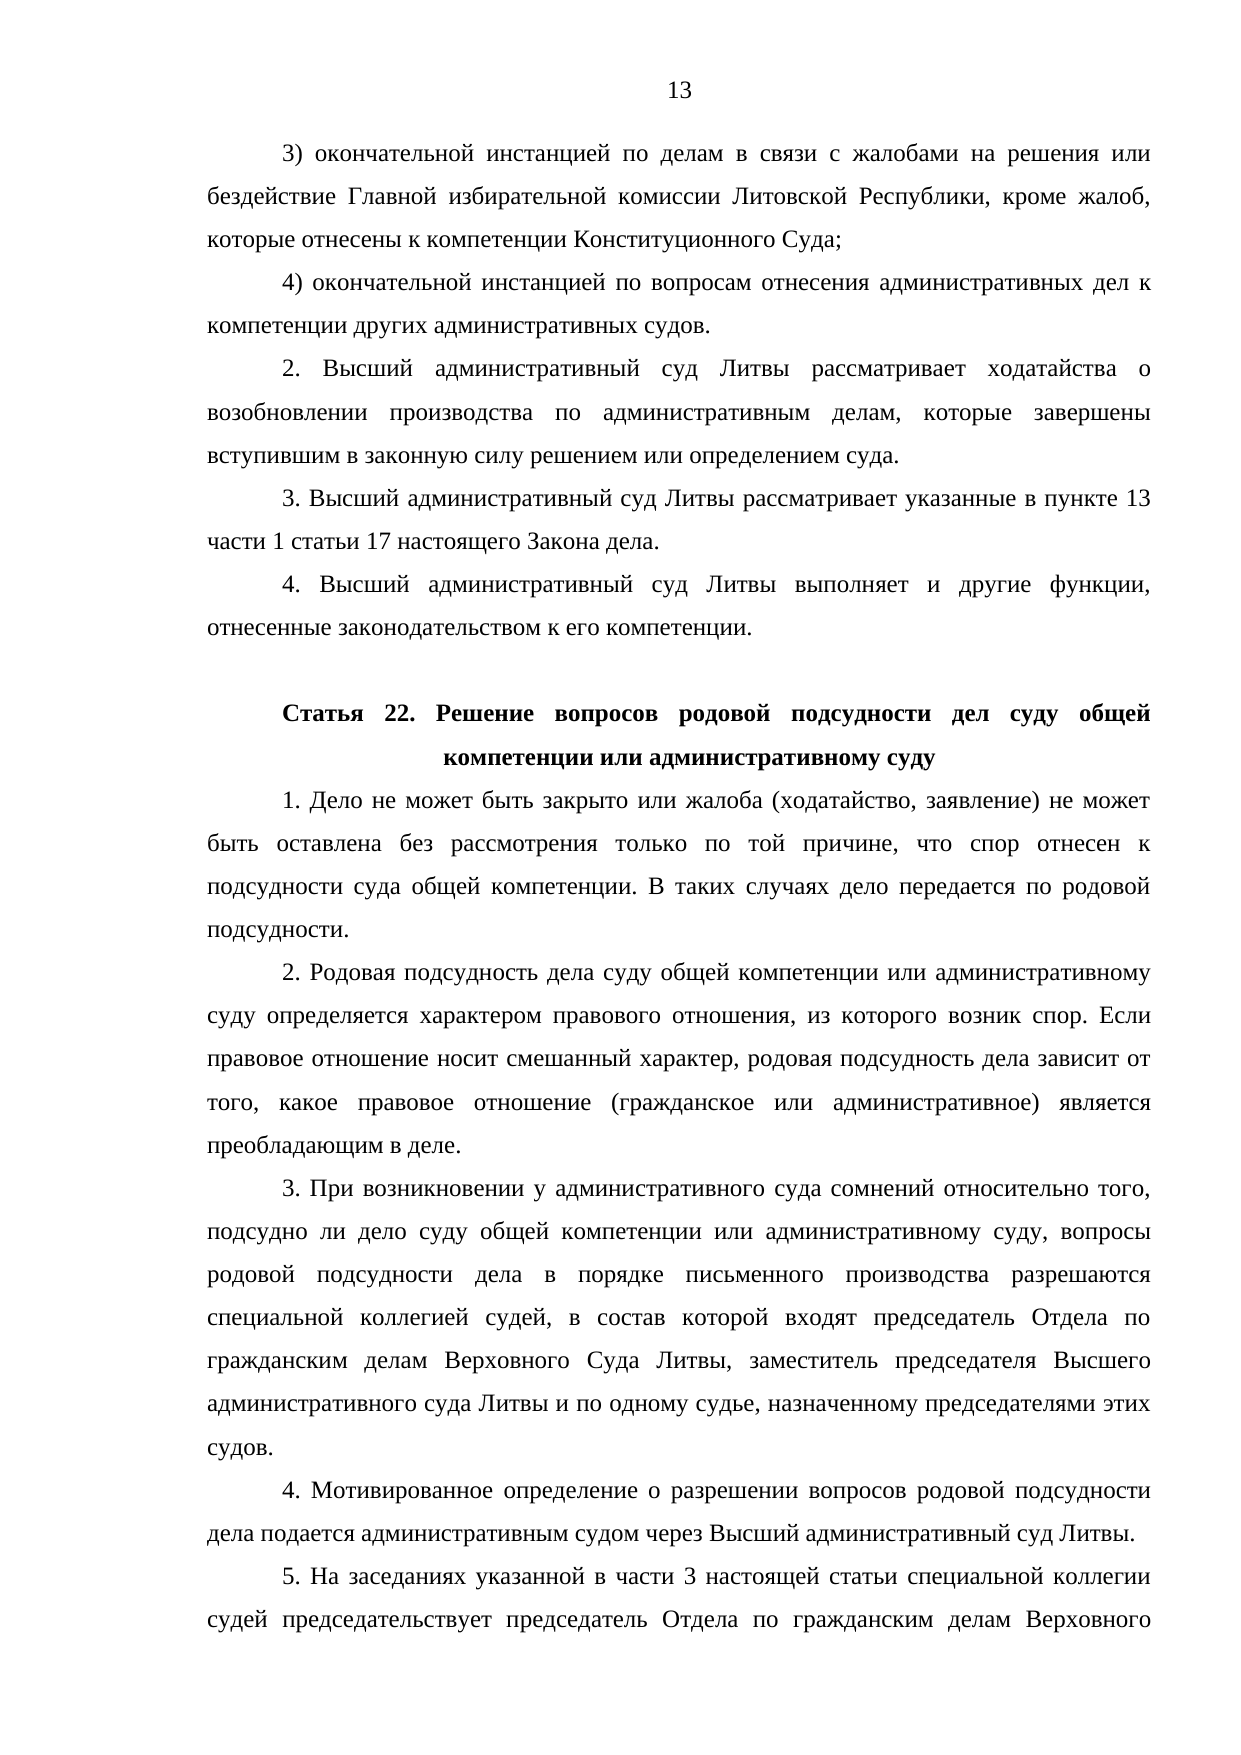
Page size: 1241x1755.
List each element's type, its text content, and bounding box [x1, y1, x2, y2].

text 4. Мотивированное определение о разрешении вопросов родовой подсудности дела подается административным судом через Высший административный суд Литвы. [207, 1475, 1152, 1547]
text 5. На заседаниях указанной в части 3 настоящей статьи специальной коллегии судей председательствует председатель Отдела по гражданским делам Верховного [207, 1561, 1152, 1633]
text 1. Дело не может быть закрыто или жалоба (ходатайство, заявление) не может быть оставлена без рассмотрения только по той причине, что спор отнесен к подсудности суда общей компетенции. В таких случаях дело передается по родовой подсудности. [207, 785, 1152, 943]
text 4) окончательной инстанцией по вопросам отнесения административных дел к компетенции других административных судов. [207, 267, 1152, 339]
text 3. Высший административный суд Литвы рассматривает указанные в пункте 13 части 1 статьи 17 настоящего Закона дела. [207, 483, 1152, 555]
text 2. Высший административный суд Литвы рассматривает ходатайства о возобновлении производства по административным делам, которые завершены вступившим в законную силу решением или определением суда. [207, 353, 1152, 468]
text 3. При возникновении у административного суда сомнений относительно того, подсудно ли дело суду общей компетенции или административному суду, вопросы родовой подсудности дела в порядке письменного производства разрешаются специальной коллегией судей, в состав которой входят председатель Отдела по гражданским делам Верховного Суда Литвы, заместитель председателя Высшего административного суда Литвы и по одному судье, назначенному председателями этих судов. [207, 1173, 1152, 1460]
text 4. Высший административный суд Литвы выполняет и другие функции, отнесенные законодательством к его компетенции. [207, 569, 1152, 641]
text 3) окончательной инстанцией по делам в связи с жалобами на решения или бездействие Главной избирательной комиссии Литовской Республики, кроме жалоб, которые отнесены к компетенции Конституционного Суда; [207, 138, 1152, 253]
text 2. Родовая подсудность дела суду общей компетенции или административному суду определяется характером правового отношения, из которого возник спор. Если правовое отношение носит смешанный характер, родовая подсудность дела зависит от того, какое правовое отношение (гражданское или административное) является преобладающим в деле. [207, 957, 1152, 1158]
text Статья 22. Решение вопросов родовой подсудности дел суду общей компетенции или административному суду [282, 698, 1152, 770]
